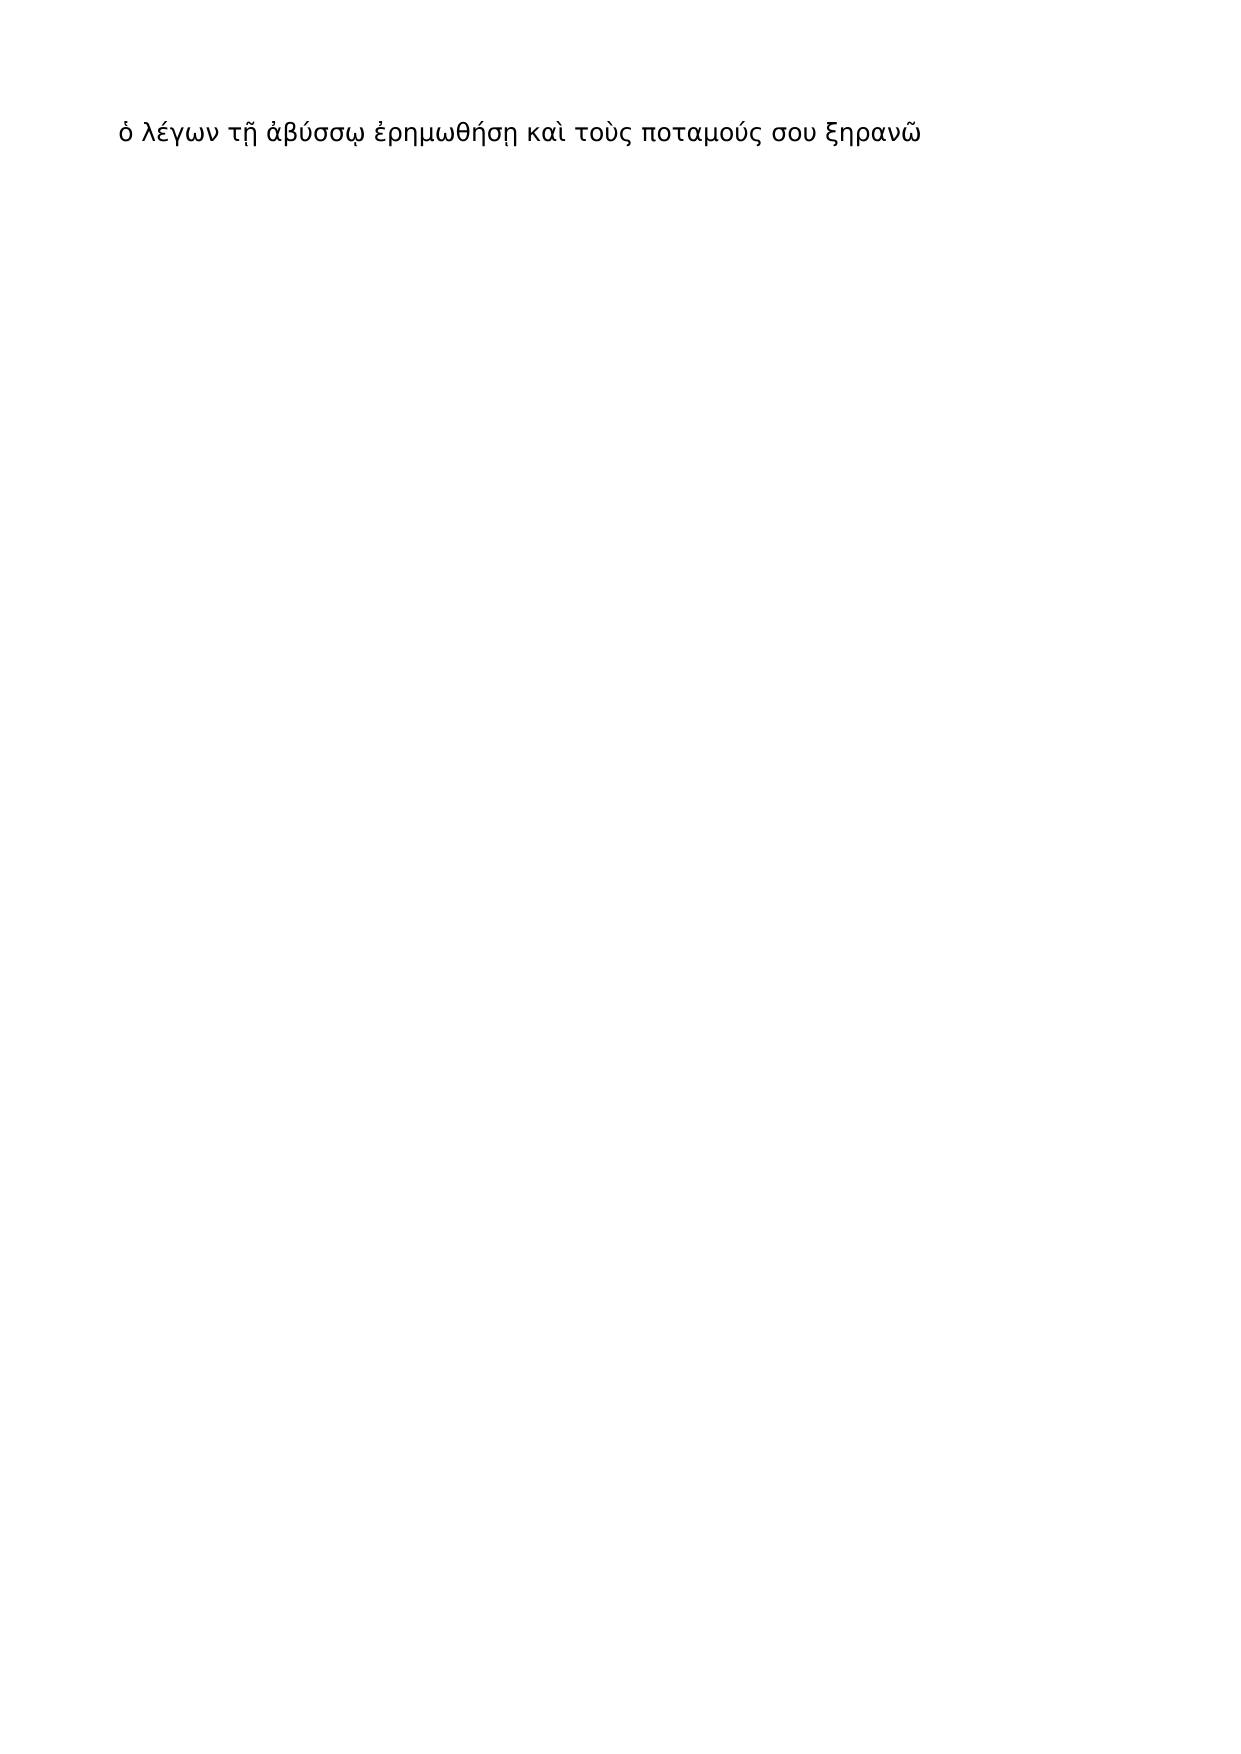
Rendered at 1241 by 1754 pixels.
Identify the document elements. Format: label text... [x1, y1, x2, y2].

text ὁ λέγων τῇ ἀβύσσῳ ἐρημωθήσῃ καὶ τοὺς ποταμούς σου ξηρανῶ [118, 118, 1122, 147]
